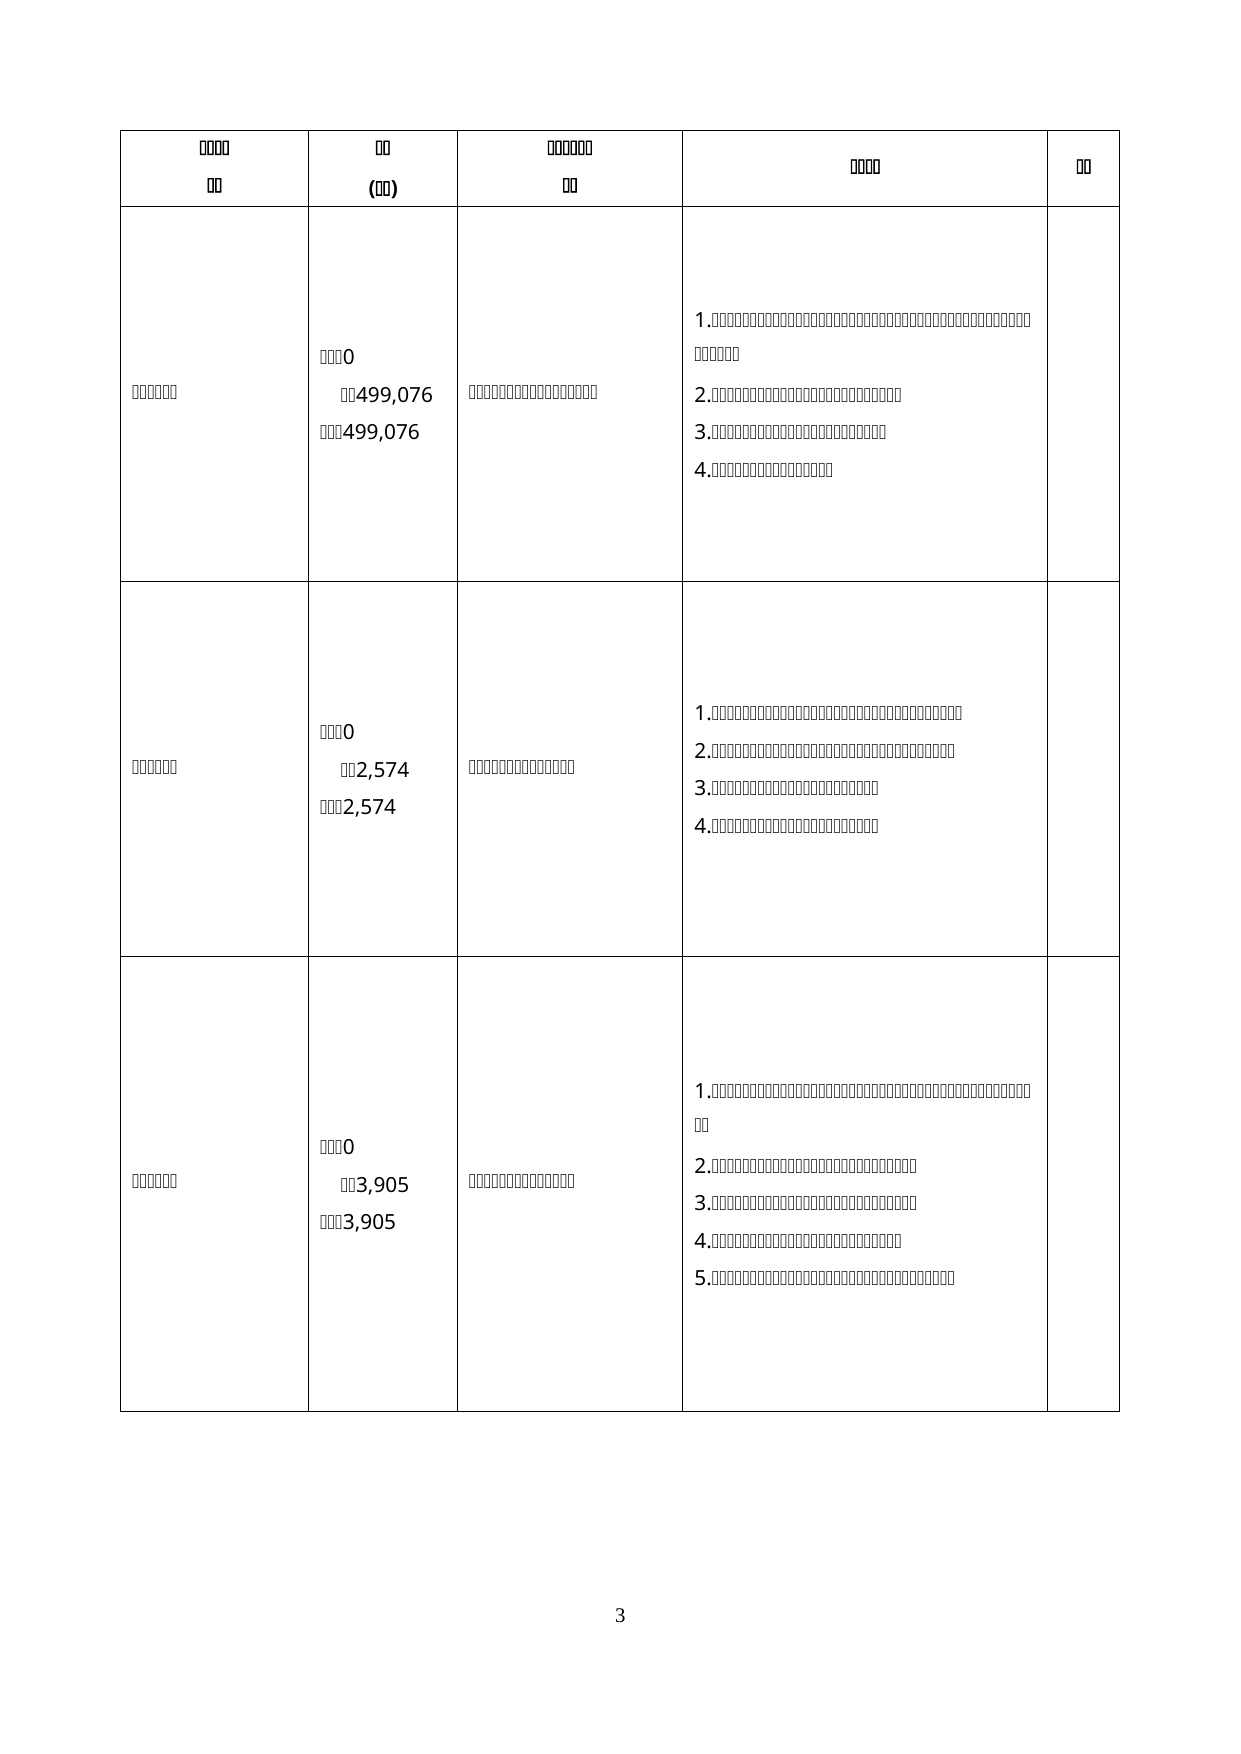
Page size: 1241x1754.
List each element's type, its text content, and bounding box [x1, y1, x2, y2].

table_header 實施內容 [683, 131, 1047, 206]
table_cell 型塑學習型組織，提升公務人力素質。 [458, 207, 682, 581]
table_cell [1048, 582, 1119, 956]
table_cell 一、行政管理 [121, 207, 308, 581]
table_cell [1048, 207, 1119, 581]
table_cell 中央：0 縣：2,574 合計：2,574 [309, 582, 457, 956]
table_header 預算 (千元) [309, 131, 457, 206]
table_cell 1.辦理軍民聯合防空演習，提升空襲避難疏散能力，確保民眾生命財產安全。 2.維護防情傳遞警報器，並強化現有警報器之維修與保養，以應戰備之需。 3.推動社區守望相助工作，有效維護地區良好治安。 4.辦理各項重點專案任務及各項選舉安全維護工作。 [683, 582, 1047, 956]
table_cell 推動社區警政，建立夥伴關係。 [458, 582, 682, 956]
table_header 工作計畫 名稱 [121, 131, 308, 206]
table_header 備註 [1048, 131, 1119, 206]
table_cell 1.加強交通執法：取締惡性交通違規、提高取締酒後駕車執勤密度、提高科技執法效能、提高見警率。 2.分析事故肇因，提升防制交通事故成效，減少交通事故發生。 3.強化科學儀器設備，提升交通執法成效，遏止交通事故發生。 4.主動深入社區、學校、社團及民眾，擴大交通安全宣導。 5.加強員警專業訓練，提升員警良好執勤技巧，落實法令及交通執法工作。 [683, 957, 1047, 1411]
table_cell 中央：0 縣：3,905 合計：3,905 [309, 957, 457, 1411]
table_cell [1048, 957, 1119, 1411]
table_cell 二、民防業務 [121, 582, 308, 956]
table_cell 三、道安業務 [121, 957, 308, 1411]
table_cell 中央：0 縣：499,076 合計：499,076 [309, 207, 457, 581]
table_cell 1.配合中央警察大學及臺灣警察專科學校學年計畫，鼓勵優秀青年學子踴躍投考，以培養警察基層人員及幹部。 2.鼓勵現職人員參加各項在職進修或深造，充實專職學能。 3.重視教育訓練，期使訓練與勤務相結合，相輔相成。 4.鼓勵參與英語學習，提升英語能力。 [683, 207, 1047, 581]
table_cell 加強交通執法，維護交通安全。 [458, 957, 682, 1411]
table_header 重要施政計畫 項目 [458, 131, 682, 206]
